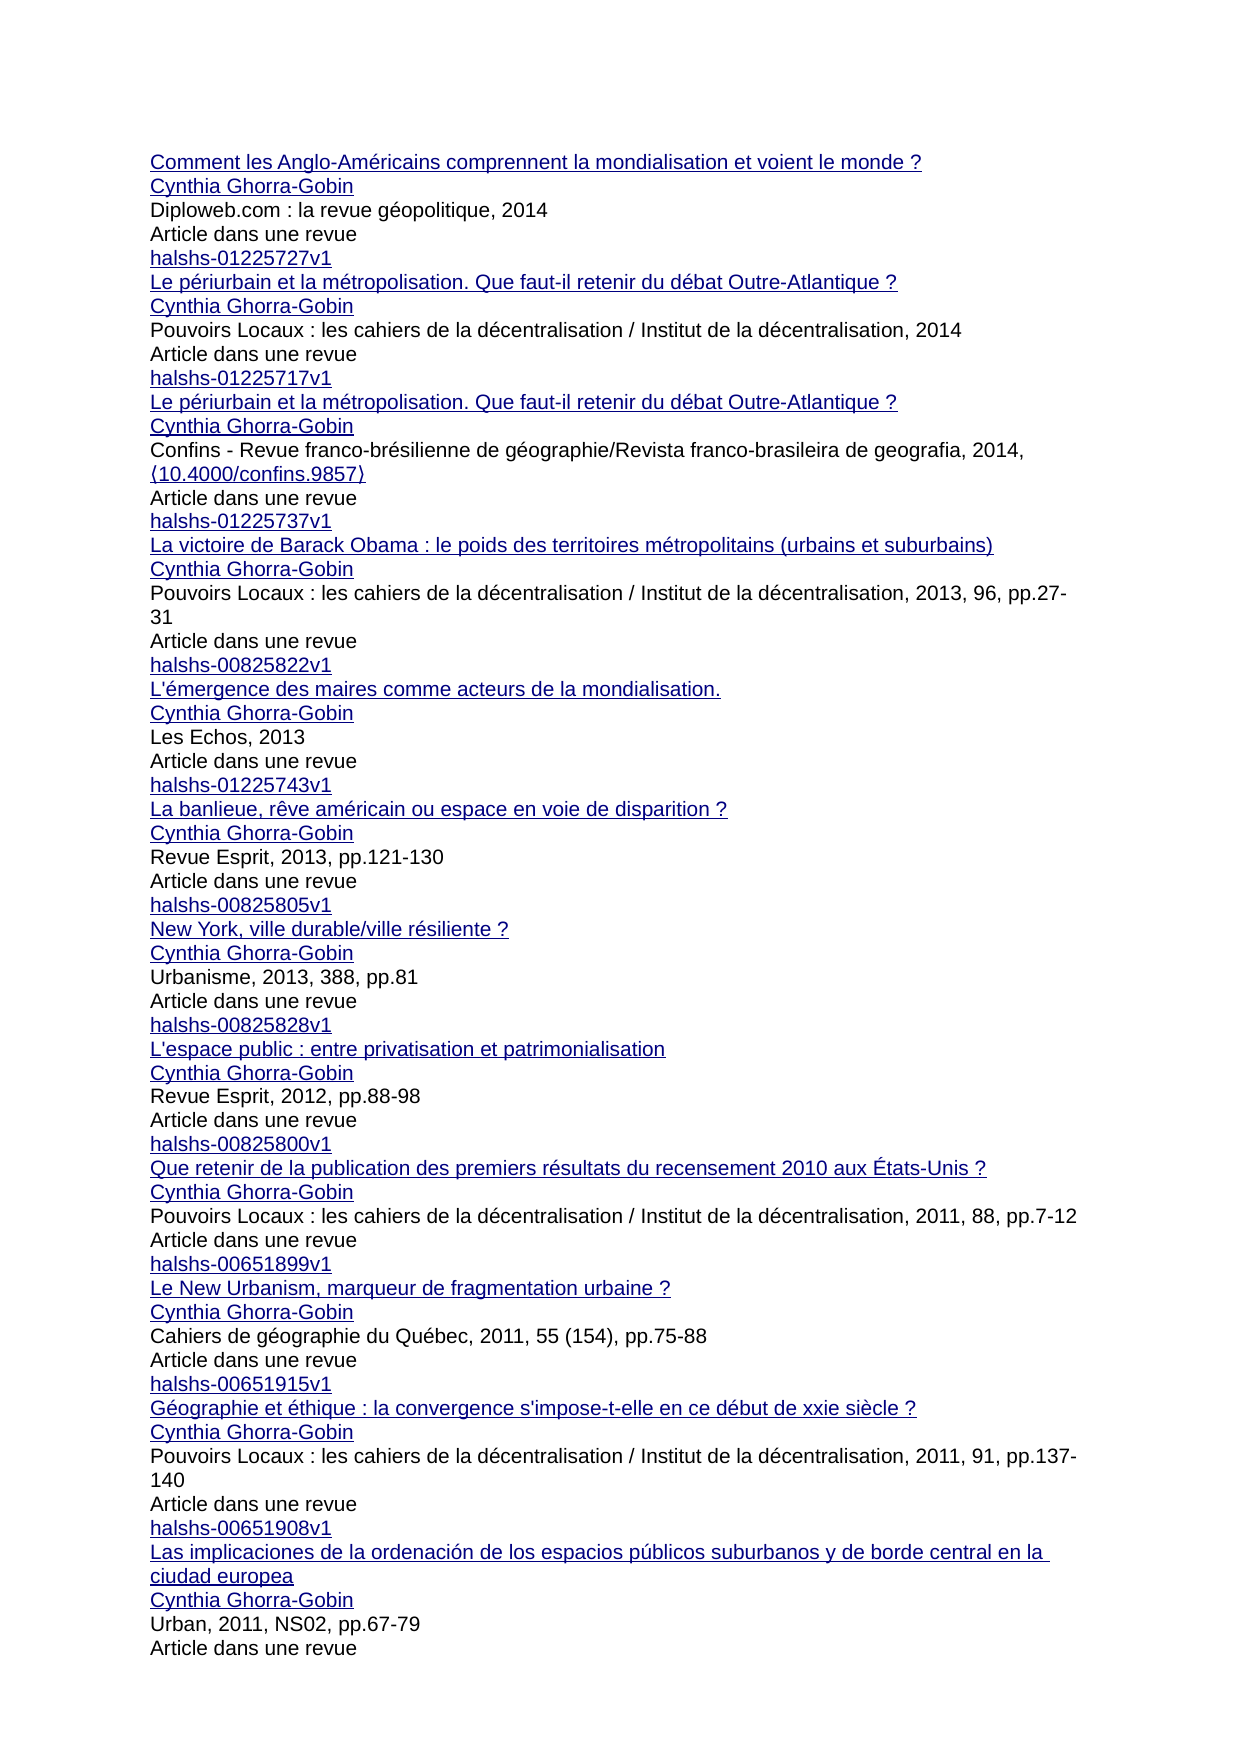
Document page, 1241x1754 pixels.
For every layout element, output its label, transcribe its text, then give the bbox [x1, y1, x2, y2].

table_cell L'émergence des maires comme acteurs de la mondialisation. Cynthia Ghorra-Gobin Les Echos, 2013 Article dans une revue halshs-01225743v1 [150, 677, 1090, 797]
table_cell Las implicaciones de la ordenación de los espacios públicos suburbanos y de borde central en la ciudad europea Cynthia Ghorra-Gobin Urban, 2011, NS02, pp.67-79 Article dans une revue [150, 1540, 1090, 1659]
table_cell Le périurbain et la métropolisation. Que faut-il retenir du débat Outre-Atlantique ? Cynthia Ghorra-Gobin Confins - Revue franco-brésilienne de géographie/Revista franco-brasileira de geografia, 2014, ⟨10.4000/confins.9857⟩ Article dans une revue halshs-01225737v1 [150, 390, 1090, 533]
table_cell Géographie et éthique : la convergence s'impose-t-elle en ce début de xxie siècle ? Cynthia Ghorra-Gobin Pouvoirs Locaux : les cahiers de la décentralisation / Institut de la décentralisation, 2011, 91, pp.137-140 Article dans une revue halshs-00651908v1 [150, 1396, 1090, 1539]
table_cell La victoire de Barack Obama : le poids des territoires métropolitains (urbains et suburbains) Cynthia Ghorra-Gobin Pouvoirs Locaux : les cahiers de la décentralisation / Institut de la décentralisation, 2013, 96, pp.27-31 Article dans une revue halshs-00825822v1 [150, 533, 1090, 677]
table_cell La banlieue, rêve américain ou espace en voie de disparition ? Cynthia Ghorra-Gobin Revue Esprit, 2013, pp.121-130 Article dans une revue halshs-00825805v1 [150, 797, 1090, 917]
table_cell L'espace public : entre privatisation et patrimonialisation Cynthia Ghorra-Gobin Revue Esprit, 2012, pp.88-98 Article dans une revue halshs-00825800v1 [150, 1036, 1090, 1156]
table_cell Le New Urbanism, marqueur de fragmentation urbaine ? Cynthia Ghorra-Gobin Cahiers de géographie du Québec, 2011, 55 (154), pp.75-88 Article dans une revue halshs-00651915v1 [150, 1276, 1090, 1396]
table_cell New York, ville durable/ville résiliente ? Cynthia Ghorra-Gobin Urbanisme, 2013, 388, pp.81 Article dans une revue halshs-00825828v1 [150, 917, 1090, 1036]
table_cell Comment les Anglo-Américains comprennent la mondialisation et voient le monde ? Cynthia Ghorra-Gobin Diploweb.com : la revue géopolitique, 2014 Article dans une revue halshs-01225727v1 [150, 150, 1090, 270]
table_cell Que retenir de la publication des premiers résultats du recensement 2010 aux États-Unis ? Cynthia Ghorra-Gobin Pouvoirs Locaux : les cahiers de la décentralisation / Institut de la décentralisation, 2011, 88, pp.7-12 Article dans une revue halshs-00651899v1 [150, 1156, 1090, 1276]
table_cell Le périurbain et la métropolisation. Que faut-il retenir du débat Outre-Atlantique ? Cynthia Ghorra-Gobin Pouvoirs Locaux : les cahiers de la décentralisation / Institut de la décentralisation, 2014 Article dans une revue halshs-01225717v1 [150, 270, 1090, 389]
